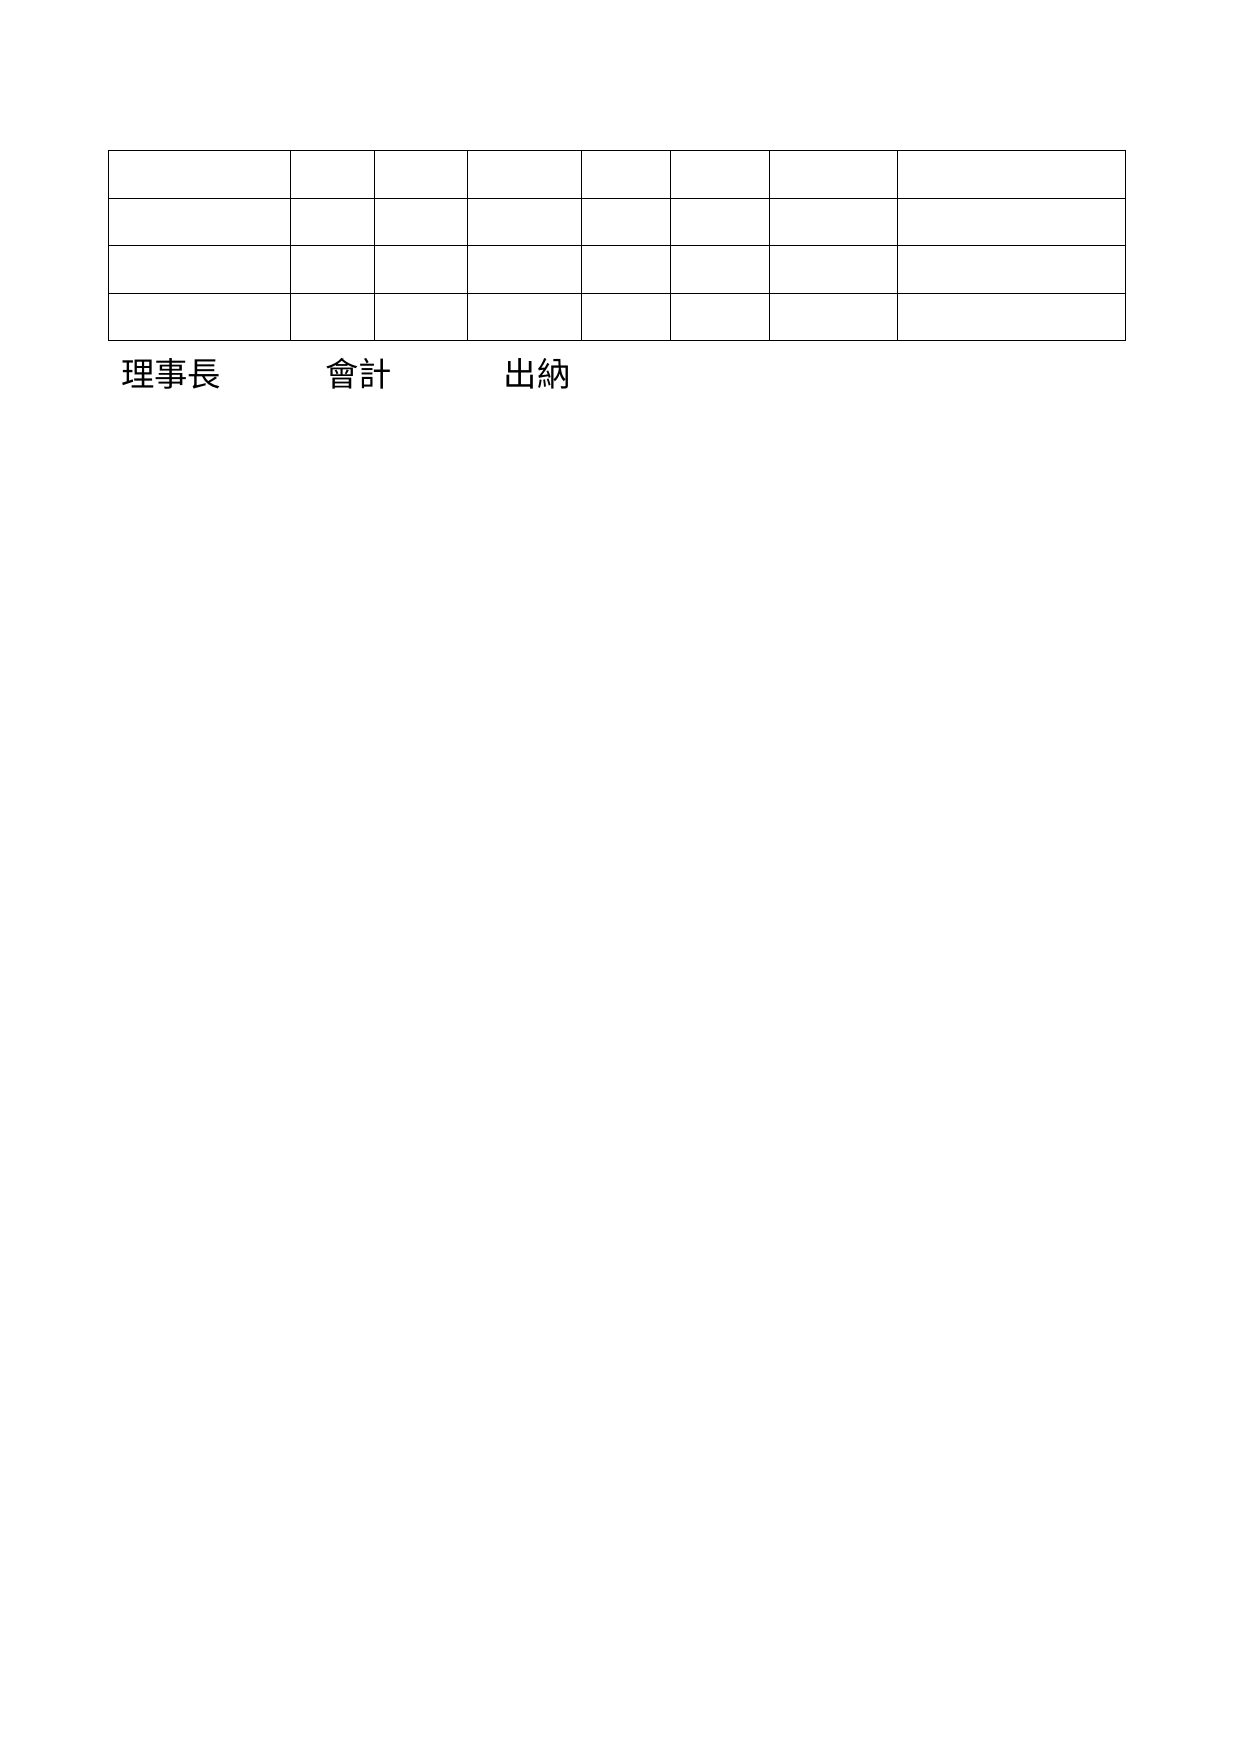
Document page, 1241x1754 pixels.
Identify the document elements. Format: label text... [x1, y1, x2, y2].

table_cell [671, 246, 769, 293]
table_cell [109, 199, 290, 245]
table_cell [468, 151, 581, 198]
table_cell [468, 246, 581, 293]
table_cell [109, 294, 290, 340]
table_cell [582, 246, 670, 293]
table_cell [468, 199, 581, 245]
table_cell [898, 294, 1125, 340]
table_cell [468, 294, 581, 340]
table_cell [770, 246, 897, 293]
table_cell [291, 294, 374, 340]
table_cell [375, 246, 467, 293]
table_cell [671, 294, 769, 340]
table_cell [582, 151, 670, 198]
table_cell [770, 294, 897, 340]
table_cell [770, 199, 897, 245]
table_cell [109, 151, 290, 198]
table_cell [898, 199, 1125, 245]
table_cell [291, 151, 374, 198]
table_cell [375, 294, 467, 340]
table_cell [109, 246, 290, 293]
table_cell [671, 199, 769, 245]
table_cell [291, 199, 374, 245]
table_cell [671, 151, 769, 198]
table_cell [375, 151, 467, 198]
table_cell [582, 199, 670, 245]
table_cell [375, 199, 467, 245]
table_cell [582, 294, 670, 340]
table_cell [770, 151, 897, 198]
table_cell [898, 246, 1125, 293]
table_cell [291, 246, 374, 293]
table_cell [898, 151, 1125, 198]
text 理事長 會計 出納 [112, 347, 1128, 396]
